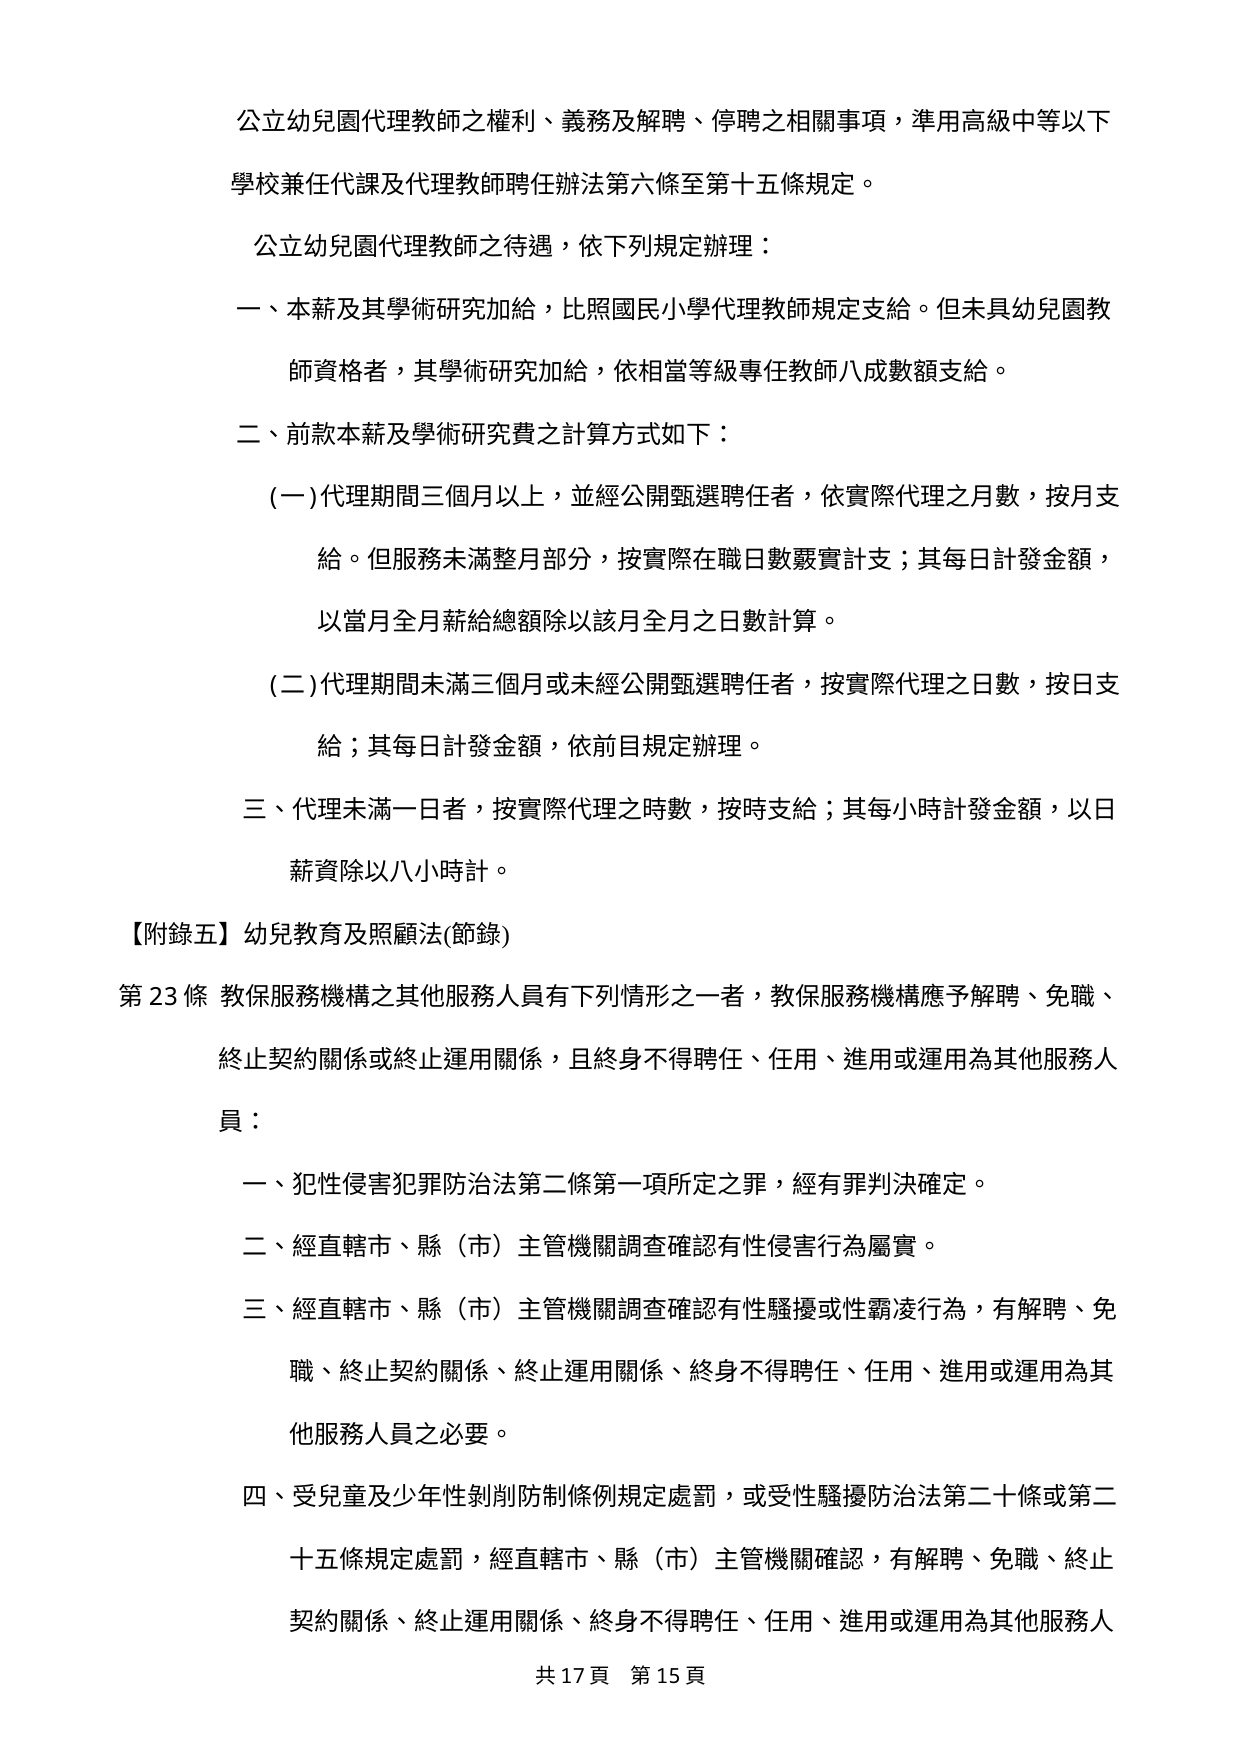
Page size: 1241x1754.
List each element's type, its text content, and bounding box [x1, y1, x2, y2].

text 二、前款本薪及學術研究費之計算方式如下： [231, 391, 1122, 453]
text 一、犯性侵害犯罪防治法第二條第一項所定之罪，經有罪判決確定。 [242, 1141, 1122, 1203]
text 四、受兒童及少年性剝削防制條例規定處罰，或受性騷擾防治法第二十條或第二十五條規定處罰，經直轄市、縣（市）主管機關確認，有解聘、免職、終止契約關係、終止運用關係、終身不得聘任、任用、進用或運用為其他服務人 [242, 1453, 1122, 1641]
text (一)代理期間三個月以上，並經公開甄選聘任者，依實際代理之月數，按月支給。但服務未滿整月部分，按實際在職日數覈實計支；其每日計發金額，以當月全月薪給總額除以該月全月之日數計算。 [266, 453, 1122, 641]
text 公立幼兒園代理教師之權利、義務及解聘、停聘之相關事項，準用高級中等以下學校兼任代課及代理教師聘任辦法第六條至第十五條規定。 [221, 78, 1122, 203]
text 三、經直轄市、縣（市）主管機關調查確認有性騷擾或性霸凌行為，有解聘、免職、終止契約關係、終止運用關係、終身不得聘任、任用、進用或運用為其他服務人員之必要。 [242, 1266, 1122, 1453]
text 一、本薪及其學術研究加給，比照國民小學代理教師規定支給。但未具幼兒園教師資格者，其學術研究加給，依相當等級專任教師八成數額支給。 [236, 266, 1122, 391]
text (二)代理期間未滿三個月或未經公開甄選聘任者，按實際代理之日數，按日支給；其每日計發金額，依前目規定辦理。 [266, 641, 1122, 766]
text 公立幼兒園代理教師之待遇，依下列規定辦理： [118, 203, 1122, 266]
text 第23條 教保服務機構之其他服務人員有下列情形之一者，教保服務機構應予解聘、免職、終止契約關係或終止運用關係，且終身不得聘任、任用、進用或運用為其他服務人員： [118, 953, 1122, 1141]
text 二、經直轄市、縣（市）主管機關調查確認有性侵害行為屬實。 [242, 1203, 1122, 1266]
text 【附錄五】幼兒教育及照顧法(節錄) [118, 891, 1122, 953]
text 三、代理未滿一日者，按實際代理之時數，按時支給；其每小時計發金額，以日薪資除以八小時計。 [242, 766, 1122, 891]
